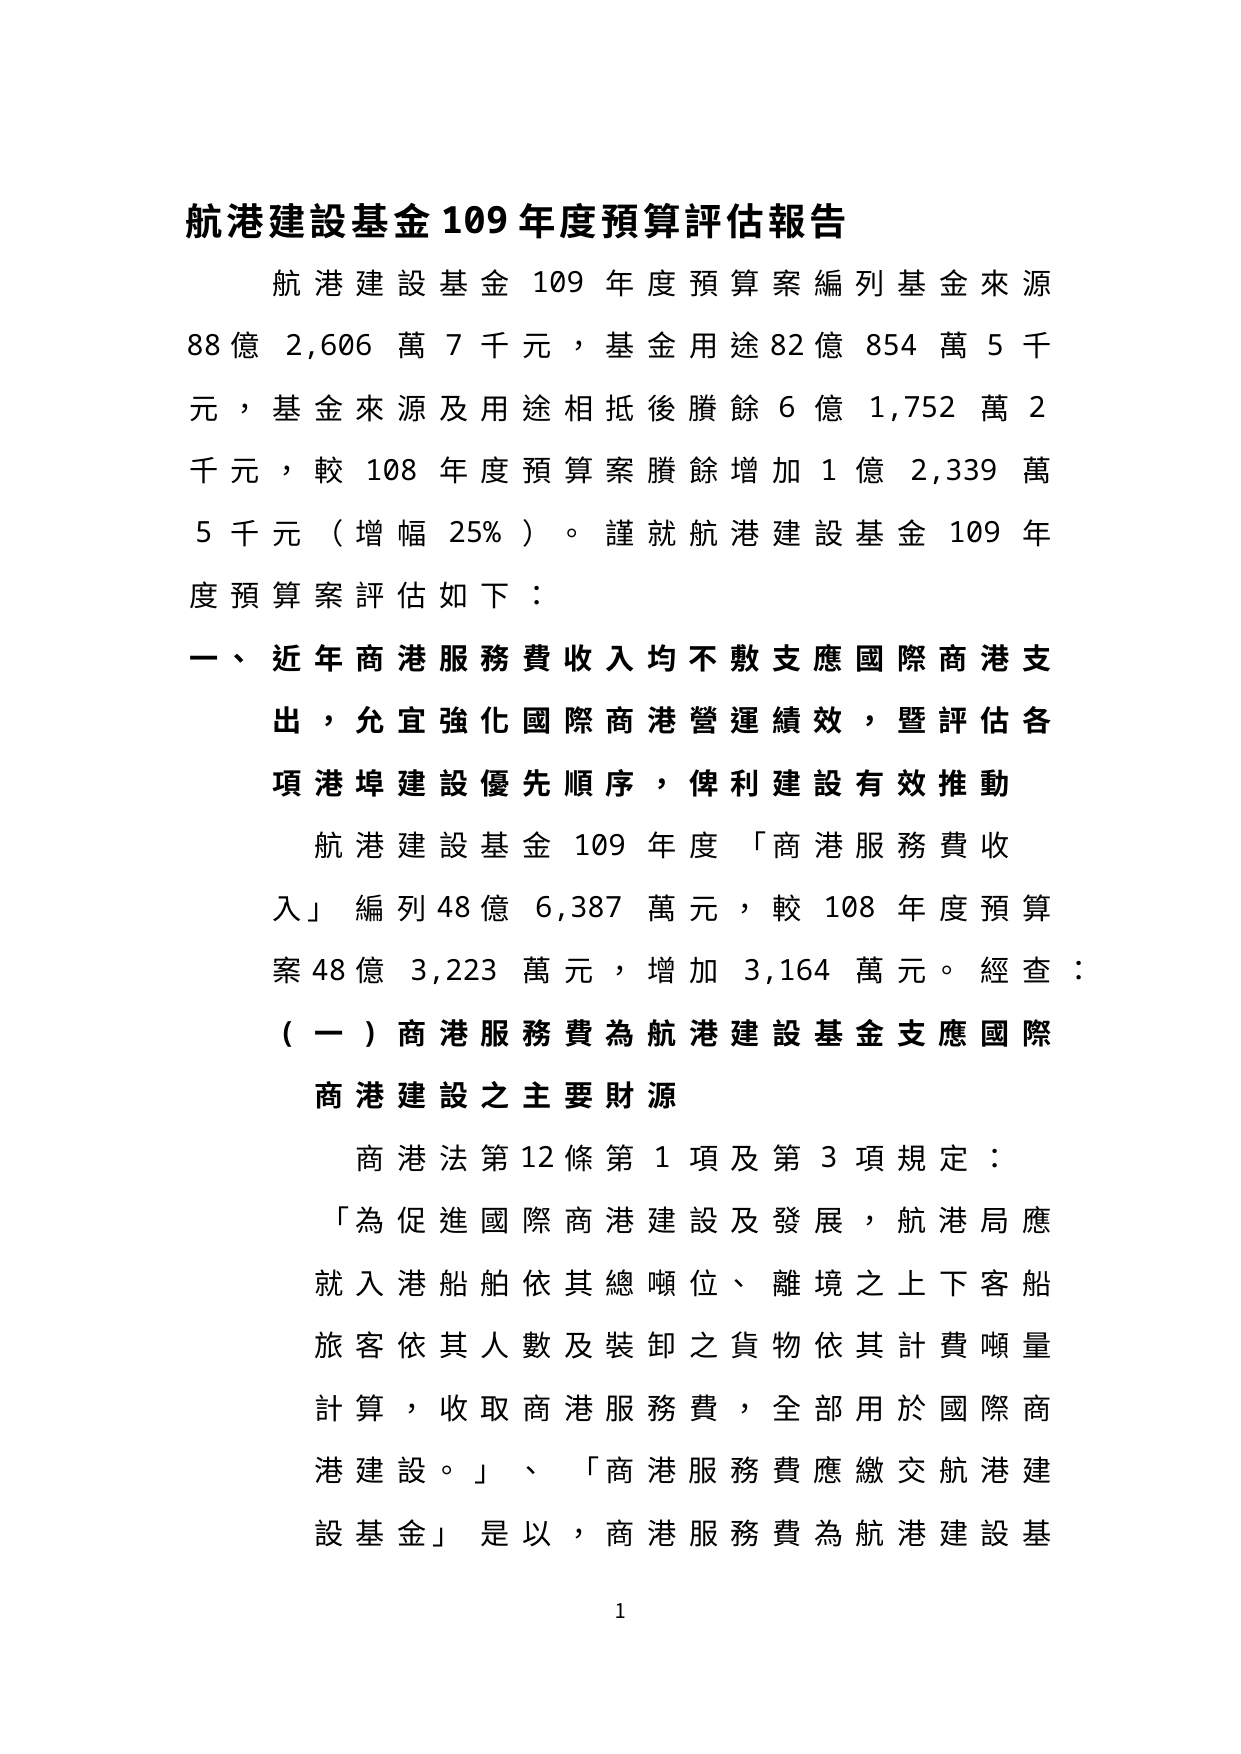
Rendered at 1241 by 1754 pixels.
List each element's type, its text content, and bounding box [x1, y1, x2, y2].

text 商港法第12條第1項及第3項規定：「為促進國際商港建設及發展，航港局應就入港船舶依其總噸位、離境之上下客船旅客依其人數及裝卸之貨物依其計費噸量計算，收取商港服務費，全部用於國際商港建設。」、「商港服務費應繳交航港建設基金」是以，商港服務費為航港建設基 [271, 1115, 1058, 1552]
text 一、近年商港服務費收入均不敷支應國際商港支出，允宜強化國際商港營運績效，暨評估各項港埠建設優先順序，俾利建設有效推動 [183, 615, 1058, 802]
text (一)商港服務費為航港建設基金支應國際商港建設之主要財源 [242, 990, 1058, 1115]
text 航港建設基金109年度預算案編列基金來源88億2,606萬7千元，基金用途82億854萬5千元，基金來源及用途相抵後賸餘6億1,752萬2千元，較108年度預算案賸餘增加1億2,339萬5千元（增幅25%）。謹就航港建設基金109年度預算案評估如下： [183, 240, 1058, 615]
text 航港建設基金109年度「商港服務費收入」編列48億6,387萬元，較108年度預算案48億3,223萬元，增加3,164萬元。經查： [242, 802, 1058, 990]
text 航港建設基金109年度預算評估報告 [183, 177, 1058, 240]
